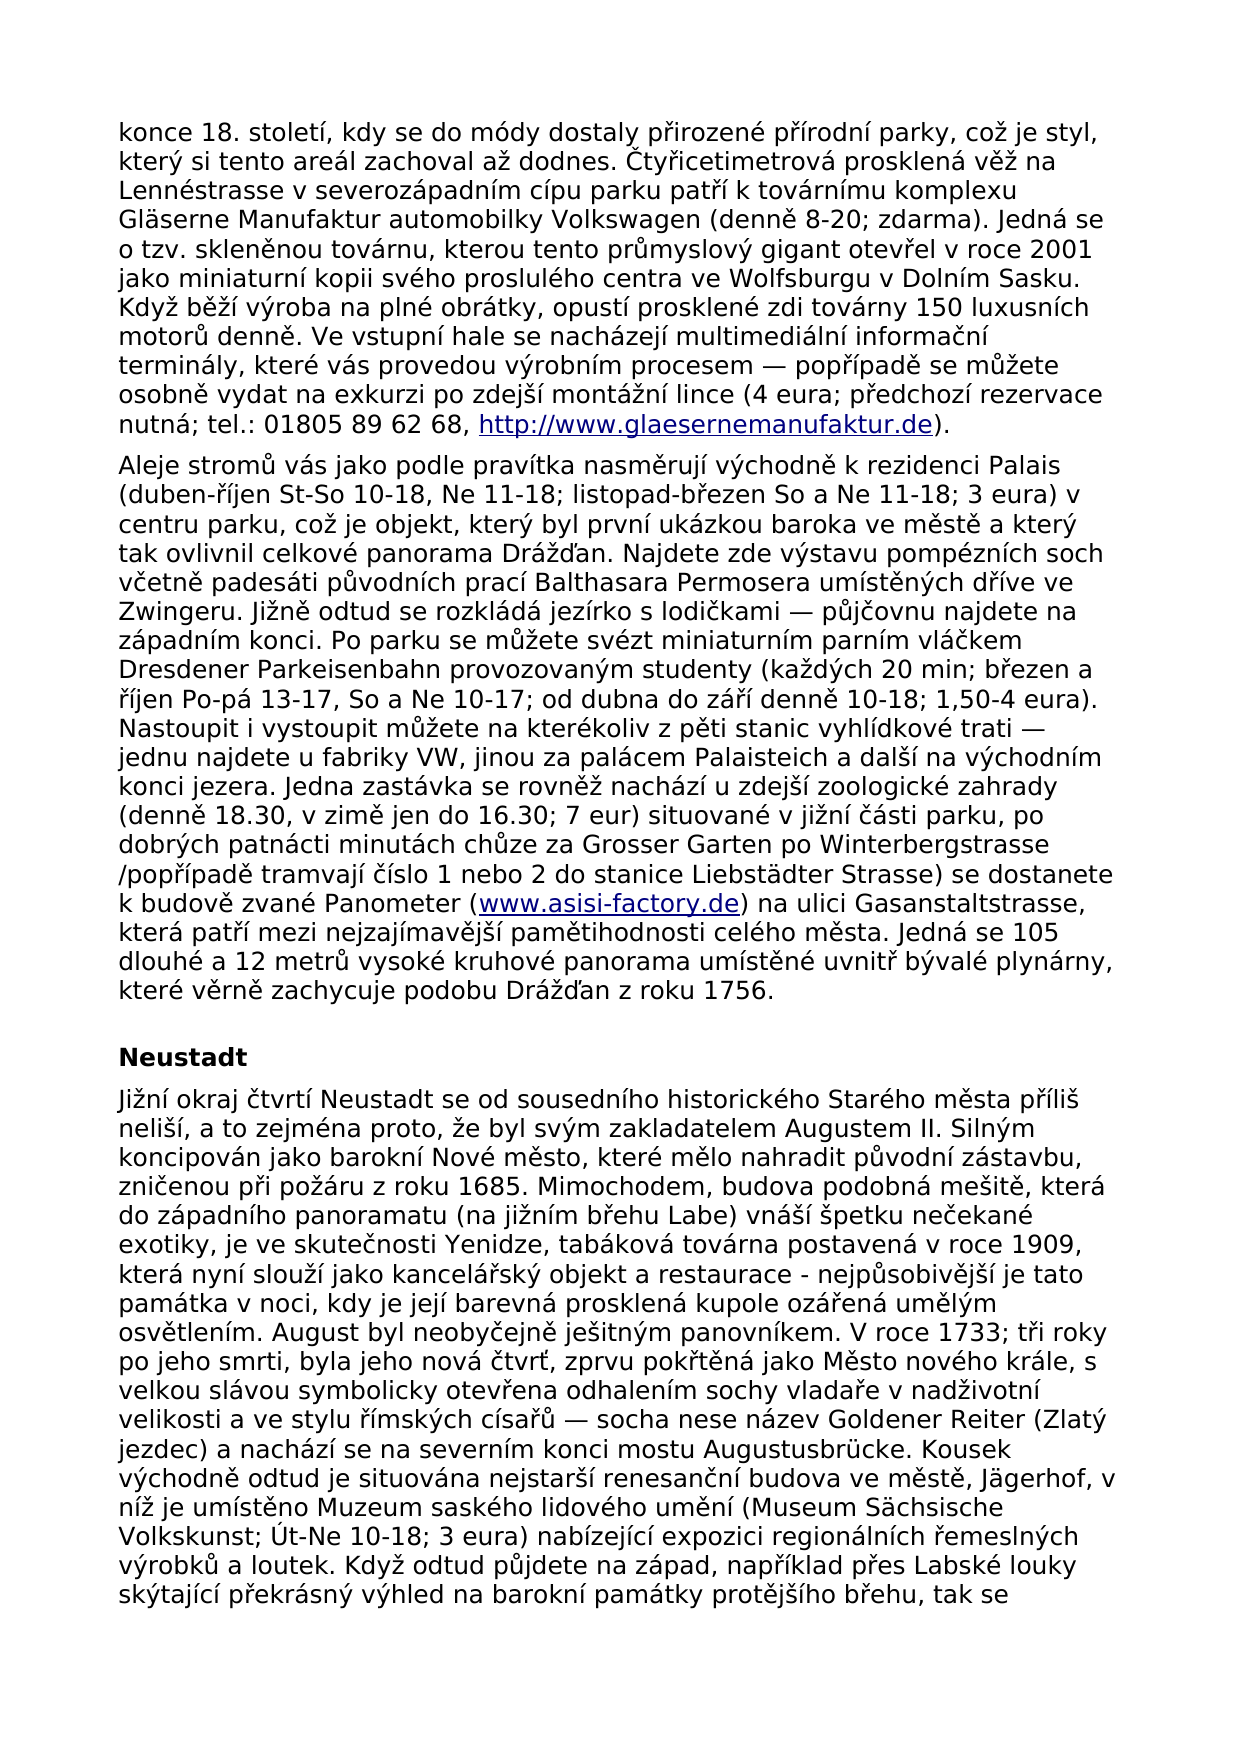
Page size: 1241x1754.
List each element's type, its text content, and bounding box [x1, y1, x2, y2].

subtitle Neustadt [118, 1043, 1122, 1072]
text Jižní okraj čtvrtí Neustadt se od sousedního historického Starého města příliš neliší, a to zejména proto, že byl svým zakladatelem Augustem II. Silným koncipován jako barokní Nové město, které mělo nahradit původní zástavbu, zničenou při požáru z roku 1685. Mimochodem, budova podobná mešitě, která do západního panoramatu (na jižním břehu Labe) vnáší špetku nečekané exotiky, je ve skutečnosti Yenidze, tabáková továrna postavená v roce 1909, která nyní slouží jako kancelářský objekt a restaurace - nejpůsobivější je tato památka v noci, kdy je její barevná prosklená kupole ozářená umělým osvětlením. August byl neobyčejně ješitným panovníkem. V roce 1733; tři roky po jeho smrti, byla jeho nová čtvrť, zprvu pokřtěná jako Město nového krále, s velkou slávou symbolicky otevřena odhalením sochy vladaře v nadživotní velikosti a ve stylu římských císařů — socha nese název Goldener Reiter (Zlatý jezdec) a nachází se na severním konci mostu Augustusbrücke. Kousek východně odtud je situována nejstarší renesanční budova ve městě, Jägerhof, v níž je umístěno Muzeum saského lidového umění (Museum Sächsische Volkskunst; Út-Ne 10-18; 3 eura) nabízející expozici regionálních řemeslných výrobků a loutek. Když odtud půjdete na západ, například přes Labské louky skýtající překrásný výhled na barokní památky protějšího břehu, tak se [118, 1085, 1122, 1610]
text konce 18. století, kdy se do módy dostaly přirozené přírodní parky, což je styl, který si tento areál zachoval až dodnes. Čtyřicetimetrová prosklená věž na Lennéstrasse v severozápadním cípu parku patří k továrnímu komplexu Gläserne Manufaktur automobilky Volkswagen (denně 8-20; zdarma). Jedná se o tzv. skleněnou továrnu, kterou tento průmyslový gigant otevřel v roce 2001 jako miniaturní kopii svého proslulého centra ve Wolfsburgu v Dolním Sasku. Když běží výroba na plné obrátky, opustí prosklené zdi továrny 150 luxusních motorů denně. Ve vstupní hale se nacházejí multimediální informační terminály, které vás provedou výrobním procesem — popřípadě se můžete osobně vydat na exkurzi po zdejší montážní lince (4 eura; předchozí rezervace nutná; tel.: 01805 89 62 68, http://www.glaesernemanufaktur.de). [118, 118, 1122, 439]
text Aleje stromů vás jako podle pravítka nasměrují východně k rezidenci Palais (duben-říjen St-So 10-18, Ne 11-18; listopad-březen So a Ne 11-18; 3 eura) v centru parku, což je objekt, který byl první ukázkou baroka ve městě a který tak ovlivnil celkové panorama Drážďan. Najdete zde výstavu pompézních soch včetně padesáti původních prací Balthasara Permosera umístěných dříve ve Zwingeru. Jižně odtud se rozkládá jezírko s lodičkami — půjčovnu najdete na západním konci. Po parku se můžete svézt miniaturním parním vláčkem Dresdener Parkeisenbahn provozovaným studenty (každých 20 min; březen a říjen Po-pá 13-17, So a Ne 10-17; od dubna do září denně 10-18; 1,50-4 eura). Nastoupit i vystoupit můžete na kterékoliv z pěti stanic vyhlídkové trati — jednu najdete u fabriky VW, jinou za palácem Palaisteich a další na východním konci jezera. Jedna zastávka se rovněž nachází u zdejší zoologické zahrady (denně 18.30, v zimě jen do 16.30; 7 eur) situované v jižní části parku, po dobrých patnácti minutách chůze za Grosser Garten po Winterbergstrasse /popřípadě tramvají číslo 1 nebo 2 do stanice Liebstädter Strasse) se dostanete k budově zvané Panometer (www.asisi-factory.de) na ulici Gasanstaltstrasse, která patří mezi nejzajímavější pamětihodnosti celého města. Jedná se 105 dlouhé a 12 metrů vysoké kruhové panorama umístěné uvnitř bývalé plynárny, které věrně zachycuje podobu Drážďan z roku 1756. [118, 451, 1122, 1006]
